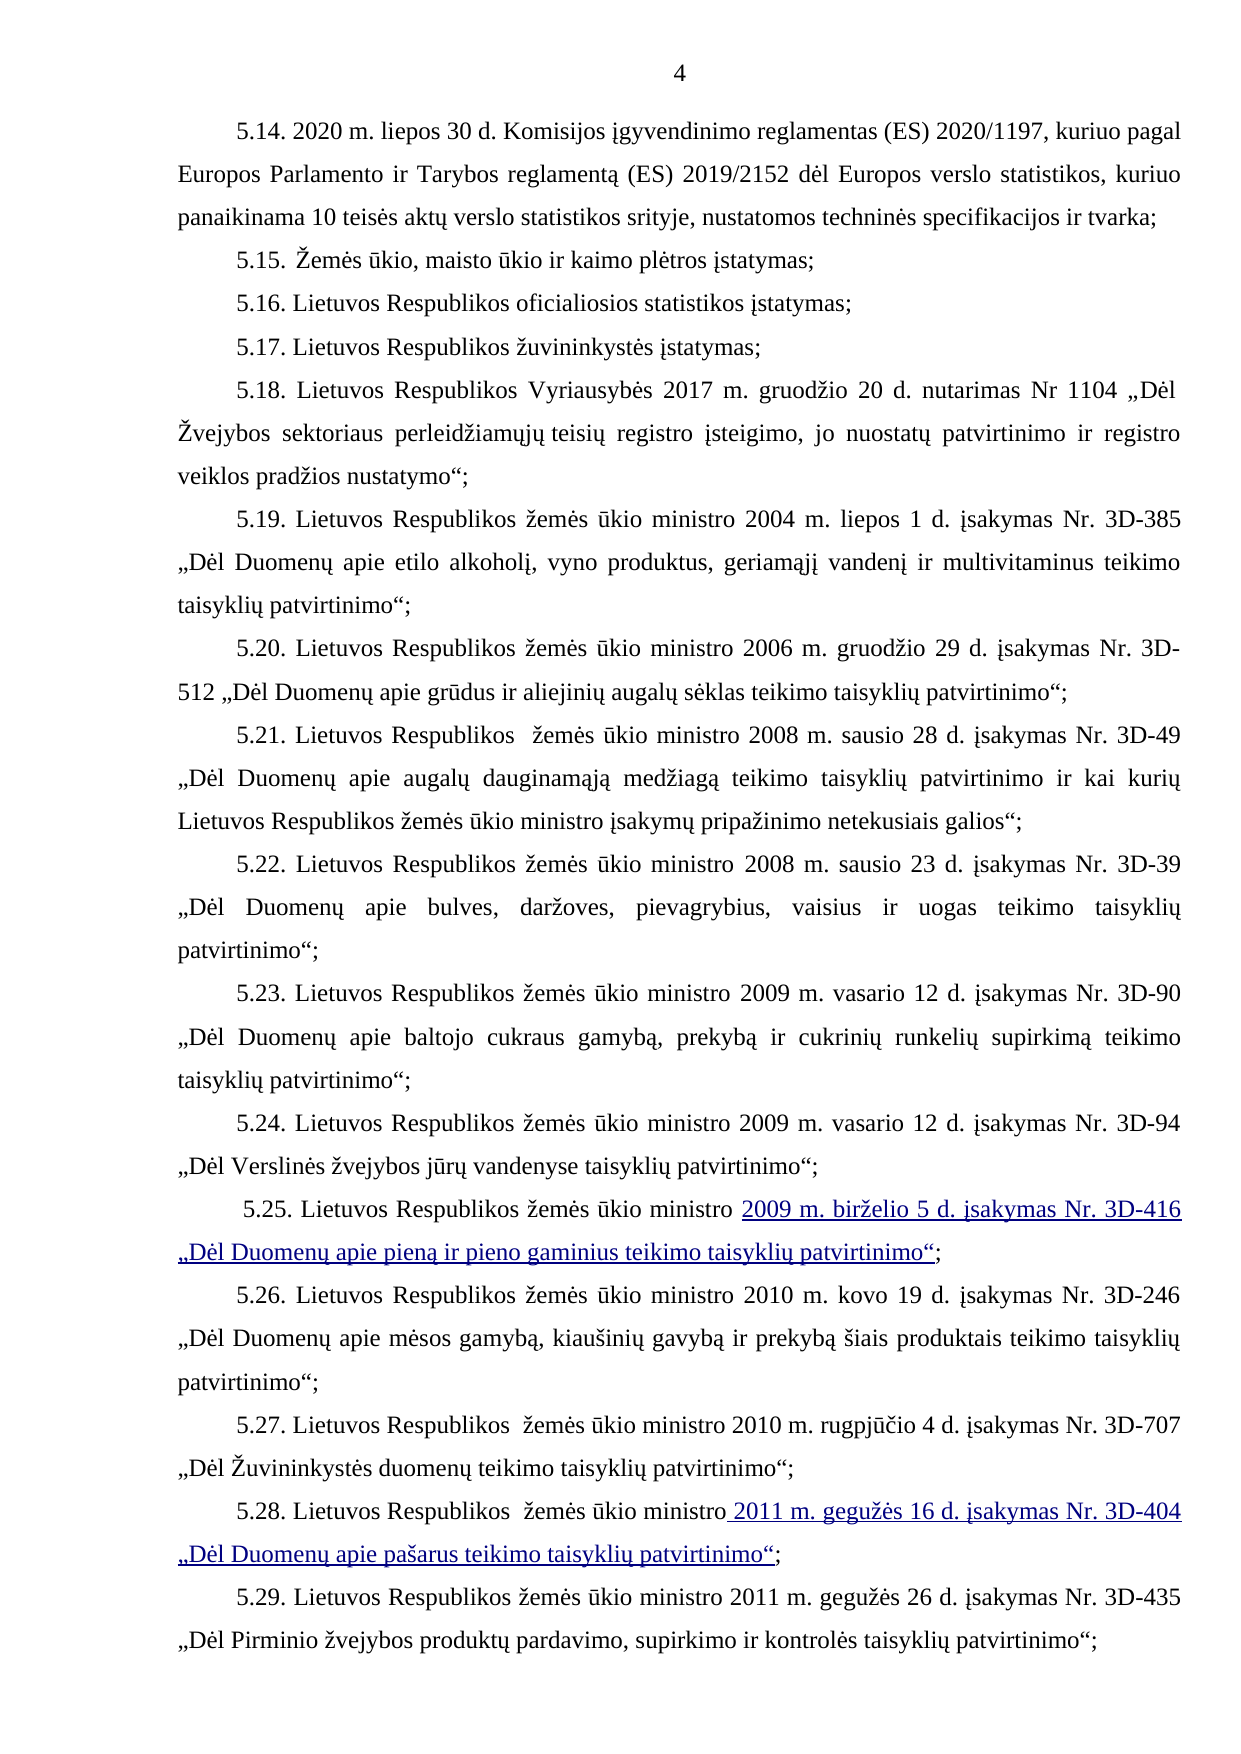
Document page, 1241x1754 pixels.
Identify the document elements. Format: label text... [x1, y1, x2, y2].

text 5.20. Lietuvos Respublikos žemės ūkio ministro 2006 m. gruodžio 29 d. įsakymas Nr. 3D-512 „Dėl Duomenų apie grūdus ir aliejinių augalų sėklas teikimo taisyklių patvirtinimo“; [177, 633, 1182, 705]
text 5.28. Lietuvos Respublikos žemės ūkio ministro 2011 m. gegužės 16 d. įsakymas Nr. 3D-404 „Dėl Duomenų apie pašarus teikimo taisyklių patvirtinimo“; [177, 1496, 1182, 1568]
text 5.25. Lietuvos Respublikos žemės ūkio ministro 2009 m. birželio 5 d. įsakymas Nr. 3D-416 „Dėl Duomenų apie pieną ir pieno gaminius teikimo taisyklių patvirtinimo“; [177, 1194, 1182, 1266]
text 5.22. Lietuvos Respublikos žemės ūkio ministro 2008 m. sausio 23 d. įsakymas Nr. 3D-39 „Dėl Duomenų apie bulves, daržoves, pievagrybius, vaisius ir uogas teikimo taisyklių patvirtinimo“; [177, 849, 1182, 964]
text 5.19. Lietuvos Respublikos žemės ūkio ministro 2004 m. liepos 1 d. įsakymas Nr. 3D-385 „Dėl Duomenų apie etilo alkoholį, vyno produktus, geriamąjį vandenį ir multivitaminus teikimo taisyklių patvirtinimo“; [177, 504, 1182, 619]
text 5.24. Lietuvos Respublikos žemės ūkio ministro 2009 m. vasario 12 d. įsakymas Nr. 3D-94 „Dėl Verslinės žvejybos jūrų vandenyse taisyklių patvirtinimo“; [177, 1108, 1182, 1180]
text 5.18. Lietuvos Respublikos Vyriausybės 2017 m. gruodžio 20 d. nutarimas Nr 1104 „Dėl Žvejybos sektoriaus perleidžiamųjų teisių registro įsteigimo, jo nuostatų patvirtinimo ir registro veiklos pradžios nustatymo“; [177, 375, 1182, 490]
text 5.16. Lietuvos Respublikos oficialiosios statistikos įstatymas; [177, 288, 1182, 317]
text 5.15. Žemės ūkio, maisto ūkio ir kaimo plėtros įstatymas; [177, 245, 1182, 274]
text 5.17. Lietuvos Respublikos žuvininkystės įstatymas; [177, 332, 1182, 360]
text 5.23. Lietuvos Respublikos žemės ūkio ministro 2009 m. vasario 12 d. įsakymas Nr. 3D-90 „Dėl Duomenų apie baltojo cukraus gamybą, prekybą ir cukrinių runkelių supirkimą teikimo taisyklių patvirtinimo“; [177, 978, 1182, 1093]
text 5.27. Lietuvos Respublikos žemės ūkio ministro 2010 m. rugpjūčio 4 d. įsakymas Nr. 3D-707 „Dėl Žuvininkystės duomenų teikimo taisyklių patvirtinimo“; [177, 1410, 1182, 1482]
text 5.29. Lietuvos Respublikos žemės ūkio ministro 2011 m. gegužės 26 d. įsakymas Nr. 3D-435 „Dėl Pirminio žvejybos produktų pardavimo, supirkimo ir kontrolės taisyklių patvirtinimo“; [177, 1582, 1182, 1654]
text 5.14. 2020 m. liepos 30 d. Komisijos įgyvendinimo reglamentas (ES) 2020/1197, kuriuo pagal Europos Parlamento ir Tarybos reglamentą (ES) 2019/2152 dėl Europos verslo statistikos, kuriuo panaikinama 10 teisės aktų verslo statistikos srityje, nustatomos techninės specifikacijos ir tvarka; [177, 116, 1182, 231]
text 5.21. Lietuvos Respublikos žemės ūkio ministro 2008 m. sausio 28 d. įsakymas Nr. 3D-49 „Dėl Duomenų apie augalų dauginamąją medžiagą teikimo taisyklių patvirtinimo ir kai kurių Lietuvos Respublikos žemės ūkio ministro įsakymų pripažinimo netekusiais galios“; [177, 720, 1182, 835]
text 5.26. Lietuvos Respublikos žemės ūkio ministro 2010 m. kovo 19 d. įsakymas Nr. 3D-246 „Dėl Duomenų apie mėsos gamybą, kiaušinių gavybą ir prekybą šiais produktais teikimo taisyklių patvirtinimo“; [177, 1280, 1182, 1395]
